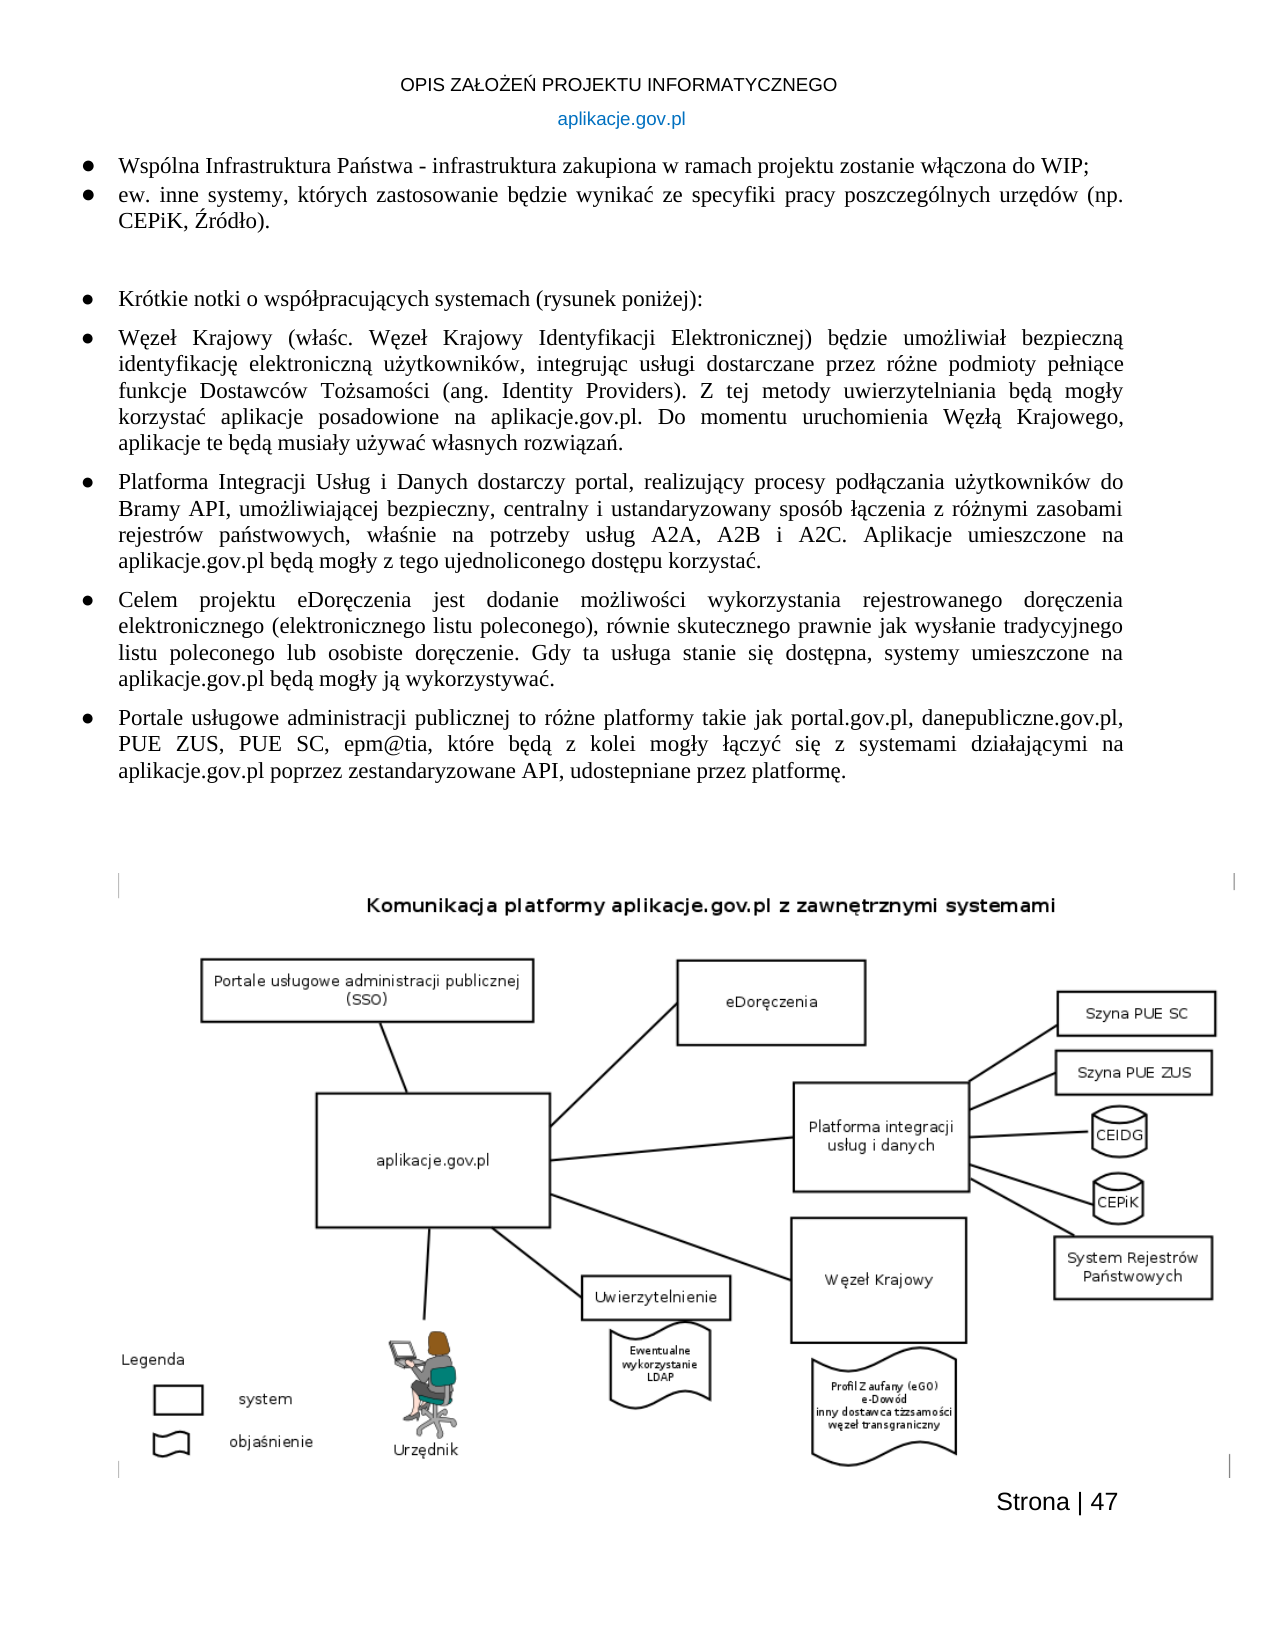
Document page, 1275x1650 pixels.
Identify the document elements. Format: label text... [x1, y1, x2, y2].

list Celem projektu eDoręczenia jest dodanie możliwości wykorzystania rejestrowanego doręczenia elektronicznego (elektronicznego listu poleconego), równie skutecznego prawnie jak wysłanie tradycyjnego listu poleconego lub osobiste doręczenie. Gdy ta usługa stanie się dostępna, systemy umieszczone na aplikacje.gov.pl będą mogły ją wykorzystywać. [81, 586, 1125, 692]
list Wspólna Infrastruktura Państwa - infrastruktura zakupiona w ramach projektu zostanie włączona do WIP; [81, 150, 1125, 179]
list ew. inne systemy, których zastosowanie będzie wynikać ze specyfiki pracy poszczególnych urzędów (np. CEPiK, Źródło). [81, 179, 1125, 234]
list Platforma Integracji Usług i Danych dostarczy portal, realizujący procesy podłączania użytkowników do Bramy API, umożliwiającej bezpieczny, centralny i ustandaryzowany sposób łączenia z różnymi zasobami rejestrów państwowych, właśnie na potrzeby usług A2A, A2B i A2C. Aplikacje umieszczone na aplikacje.gov.pl będą mogły z tego ujednoliconego dostępu korzystać. [81, 468, 1125, 574]
list Krótkie notki o współpracujących systemach (rysunek poniżej): [81, 285, 1125, 312]
list Węzeł Krajowy (właśc. Węzeł Krajowy Identyfikacji Elektronicznej) będzie umożliwiał bezpieczną identyfikację elektroniczną użytkowników, integrując usługi dostarczane przez różne podmioty pełniące funkcje Dostawców Tożsamości (ang. Identity Providers). Z tej metody uwierzytelniania będą mogły korzystać aplikacje posadowione na aplikacje.gov.pl. Do momentu uruchomienia Węzłą Krajowego, aplikacje te będą musiały używać własnych rozwiązań. [81, 324, 1125, 456]
list Portale usługowe administracji publicznej to różne platformy takie jak portal.gov.pl, danepubliczne.gov.pl, PUE ZUS, PUE SC, epm@tia, które będą z kolei mogły łączyć się z systemami działającymi na aplikacje.gov.pl poprzez zestandaryzowane API, udostepniane przez platformę. [81, 704, 1125, 783]
